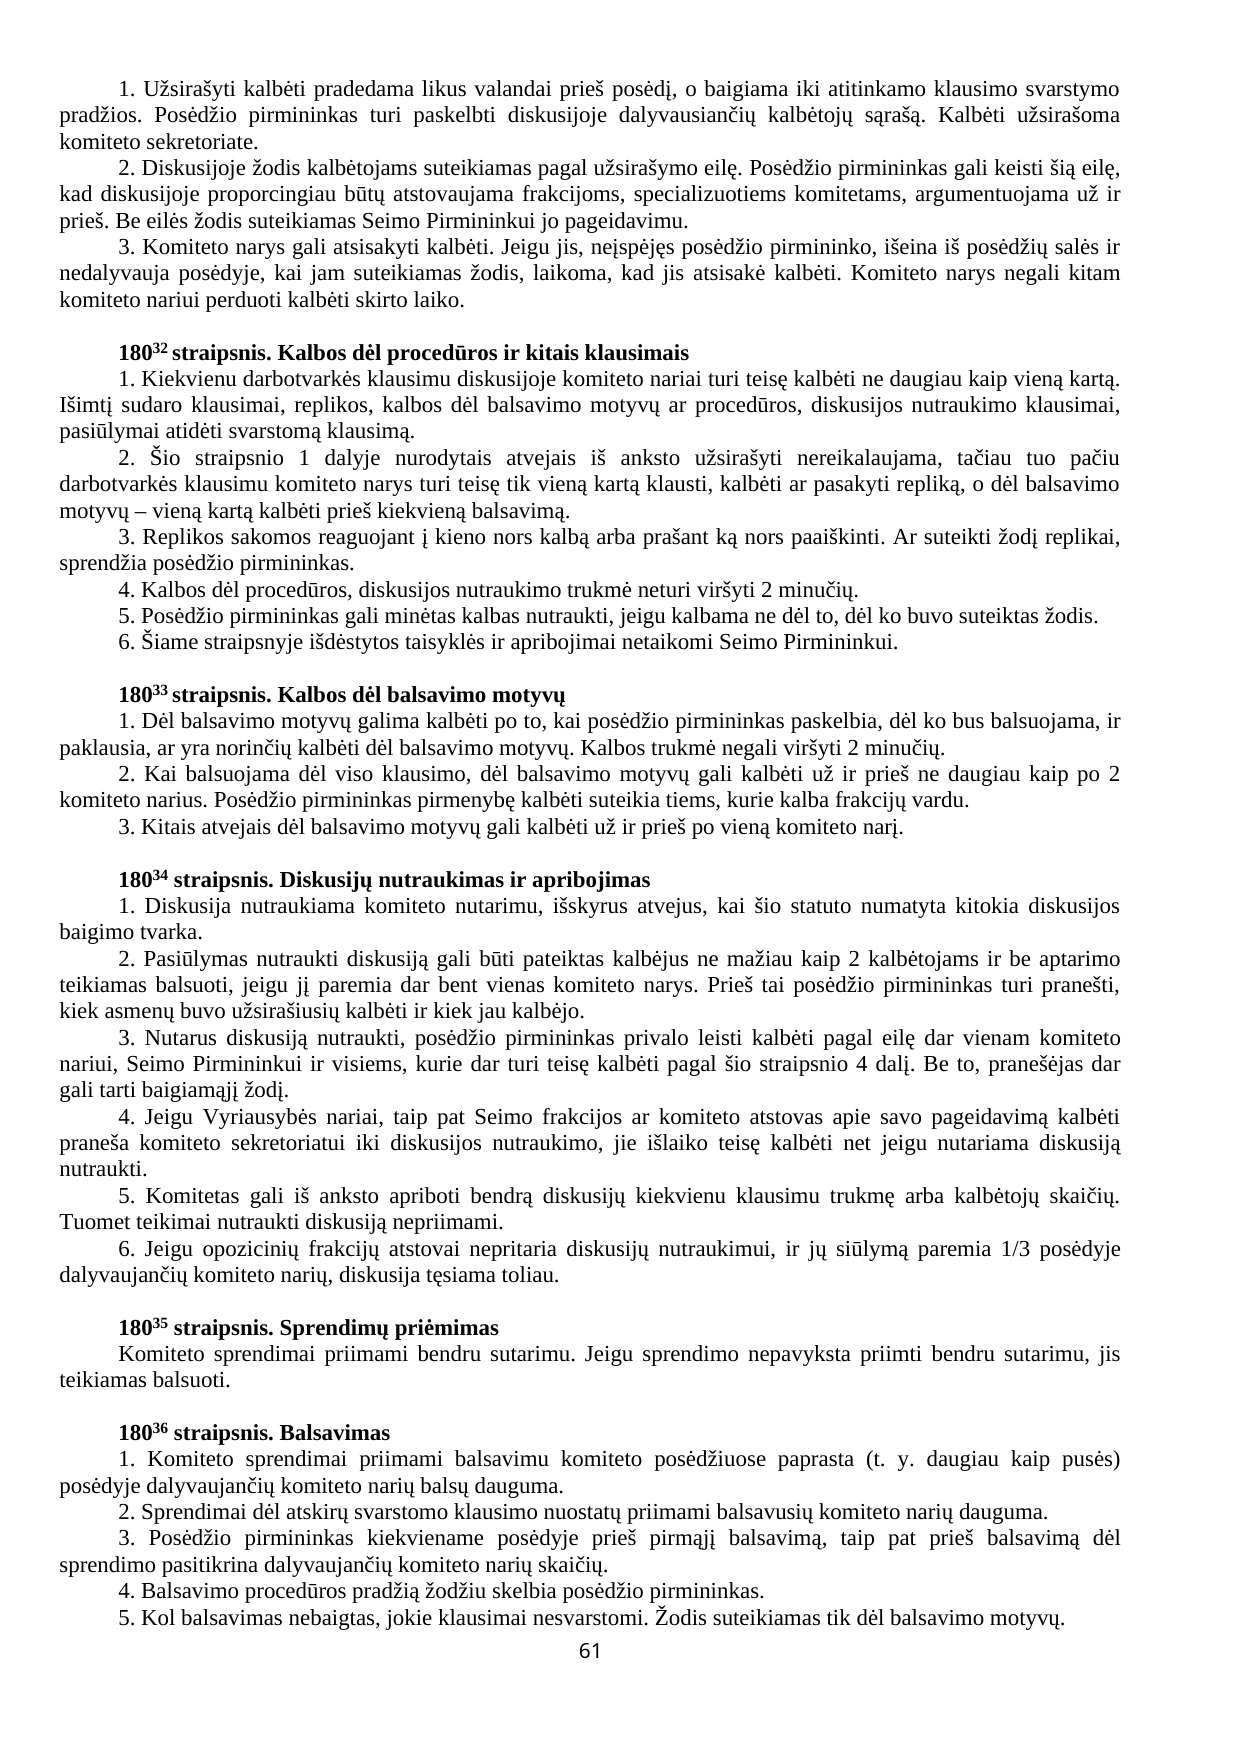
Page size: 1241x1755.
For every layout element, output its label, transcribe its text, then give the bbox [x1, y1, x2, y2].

text 6. Jeigu opozicinių frakcijų atstovai nepritaria diskusijų nutraukimui, ir jų siūlymą paremia 1/3 posėdyje dalyvaujančių komiteto narių, diskusija tęsiama toliau. [59, 1234, 1122, 1287]
text 4. Balsavimo procedūros pradžią žodžiu skelbia posėdžio pirmininkas. [59, 1577, 1122, 1603]
text 1. Kiekvienu darbotvarkės klausimu diskusijoje komiteto nariai turi teisę kalbėti ne daugiau kaip vieną kartą. Išimtį sudaro klausimai, replikos, kalbos dėl balsavimo motyvų ar procedūros, diskusijos nutraukimo klausimai, pasiūlymai atidėti svarstomą klausimą. [59, 365, 1122, 444]
text 4. Kalbos dėl procedūros, diskusijos nutraukimo trukmė neturi viršyti 2 minučių. [59, 576, 1122, 602]
text 5. Kol balsavimas nebaigtas, jokie klausimai nesvarstomi. Žodis suteikiamas tik dėl balsavimo motyvų. [59, 1603, 1122, 1630]
text 5. Posėdžio pirmininkas gali minėtas kalbas nutraukti, jeigu kalbama ne dėl to, dėl ko buvo suteiktas žodis. [59, 602, 1122, 628]
text 3. Kitais atvejais dėl balsavimo motyvų gali kalbėti už ir prieš po vieną komiteto narį. [59, 813, 1122, 839]
text 3. Posėdžio pirmininkas kiekviename posėdyje prieš pirmąjį balsavimą, taip pat prieš balsavimą dėl sprendimo pasitikrina dalyvaujančių komiteto narių skaičių. [59, 1524, 1122, 1577]
text 3. Komiteto narys gali atsisakyti kalbėti. Jeigu jis, neįspėjęs posėdžio pirmininko, išeina iš posėdžių salės ir nedalyvauja posėdyje, kai jam suteikiamas žodis, laikoma, kad jis atsisakė kalbėti. Komiteto narys negali kitam komiteto nariui perduoti kalbėti skirto laiko. [59, 233, 1122, 312]
text 2. Pasiūlymas nutraukti diskusiją gali būti pateiktas kalbėjus ne mažiau kaip 2 kalbėtojams ir be aptarimo teikiamas balsuoti, jeigu jį paremia dar bent vienas komiteto narys. Prieš tai posėdžio pirmininkas turi pranešti, kiek asmenų buvo užsirašiusių kalbėti ir kiek jau kalbėjo. [59, 945, 1122, 1024]
text 2. Diskusijoje žodis kalbėtojams suteikiamas pagal užsirašymo eilę. Posėdžio pirmininkas gali keisti šią eilę, kad diskusijoje proporcingiau būtų atstovaujama frakcijoms, specializuotiems komitetams, argumentuojama už ir prieš. Be eilės žodis suteikiamas Seimo Pirmininkui jo pageidavimu. [59, 154, 1122, 233]
text 2. Šio straipsnio 1 dalyje nurodytais atvejais iš anksto užsirašyti nereikalaujama, tačiau tuo pačiu darbotvarkės klausimu komiteto narys turi teisę tik vieną kartą klausti, kalbėti ar pasakyti repliką, o dėl balsavimo motyvų – vieną kartą kalbėti prieš kiekvieną balsavimą. [59, 444, 1122, 523]
text 1. Diskusija nutraukiama komiteto nutarimu, išskyrus atvejus, kai šio statuto numatyta kitokia diskusijos baigimo tvarka. [59, 892, 1122, 945]
text 6. Šiame straipsnyje išdėstytos taisyklės ir apribojimai netaikomi Seimo Pirmininkui. [59, 628, 1122, 655]
text 18034 straipsnis. Diskusijų nutraukimas ir apribojimas [59, 866, 1122, 892]
text 18032 straipsnis. Kalbos dėl procedūros ir kitais klausimais [59, 338, 1122, 365]
text 2. Sprendimai dėl atskirų svarstomo klausimo nuostatų priimami balsavusių komiteto narių dauguma. [59, 1498, 1122, 1524]
text 1. Dėl balsavimo motyvų galima kalbėti po to, kai posėdžio pirmininkas paskelbia, dėl ko bus balsuojama, ir paklausia, ar yra norinčių kalbėti dėl balsavimo motyvų. Kalbos trukmė negali viršyti 2 minučių. [59, 707, 1122, 760]
text 5. Komitetas gali iš anksto apriboti bendrą diskusijų kiekvienu klausimu trukmę arba kalbėtojų skaičių. Tuomet teikimai nutraukti diskusiją nepriimami. [59, 1182, 1122, 1234]
text 1. Komiteto sprendimai priimami balsavimu komiteto posėdžiuose paprasta (t. y. daugiau kaip pusės) posėdyje dalyvaujančių komiteto narių balsų dauguma. [59, 1445, 1122, 1498]
text 4. Jeigu Vyriausybės nariai, taip pat Seimo frakcijos ar komiteto atstovas apie savo pageidavimą kalbėti praneša komiteto sekretoriatui iki diskusijos nutraukimo, jie išlaiko teisę kalbėti net jeigu nutariama diskusiją nutraukti. [59, 1103, 1122, 1182]
text 18035 straipsnis. Sprendimų priėmimas [59, 1314, 1122, 1340]
text 3. Replikos sakomos reaguojant į kieno nors kalbą arba prašant ką nors paaiškinti. Ar suteikti žodį replikai, sprendžia posėdžio pirmininkas. [59, 523, 1122, 576]
text Komiteto sprendimai priimami bendru sutarimu. Jeigu sprendimo nepavyksta priimti bendru sutarimu, jis teikiamas balsuoti. [59, 1340, 1122, 1393]
text 1. Užsirašyti kalbėti pradedama likus valandai prieš posėdį, o baigiama iki atitinkamo klausimo svarstymo pradžios. Posėdžio pirmininkas turi paskelbti diskusijoje dalyvausiančių kalbėtojų sąrašą. Kalbėti užsirašoma komiteto sekretoriate. [59, 75, 1122, 154]
text 18036 straipsnis. Balsavimas [59, 1419, 1122, 1445]
text 2. Kai balsuojama dėl viso klausimo, dėl balsavimo motyvų gali kalbėti už ir prieš ne daugiau kaip po 2 komiteto narius. Posėdžio pirmininkas pirmenybę kalbėti suteikia tiems, kurie kalba frakcijų vardu. [59, 760, 1122, 813]
text 3. Nutarus diskusiją nutraukti, posėdžio pirmininkas privalo leisti kalbėti pagal eilę dar vienam komiteto nariui, Seimo Pirmininkui ir visiems, kurie dar turi teisę kalbėti pagal šio straipsnio 4 dalį. Be to, pranešėjas dar gali tarti baigiamąjį žodį. [59, 1024, 1122, 1103]
text 18033 straipsnis. Kalbos dėl balsavimo motyvų [59, 681, 1122, 707]
